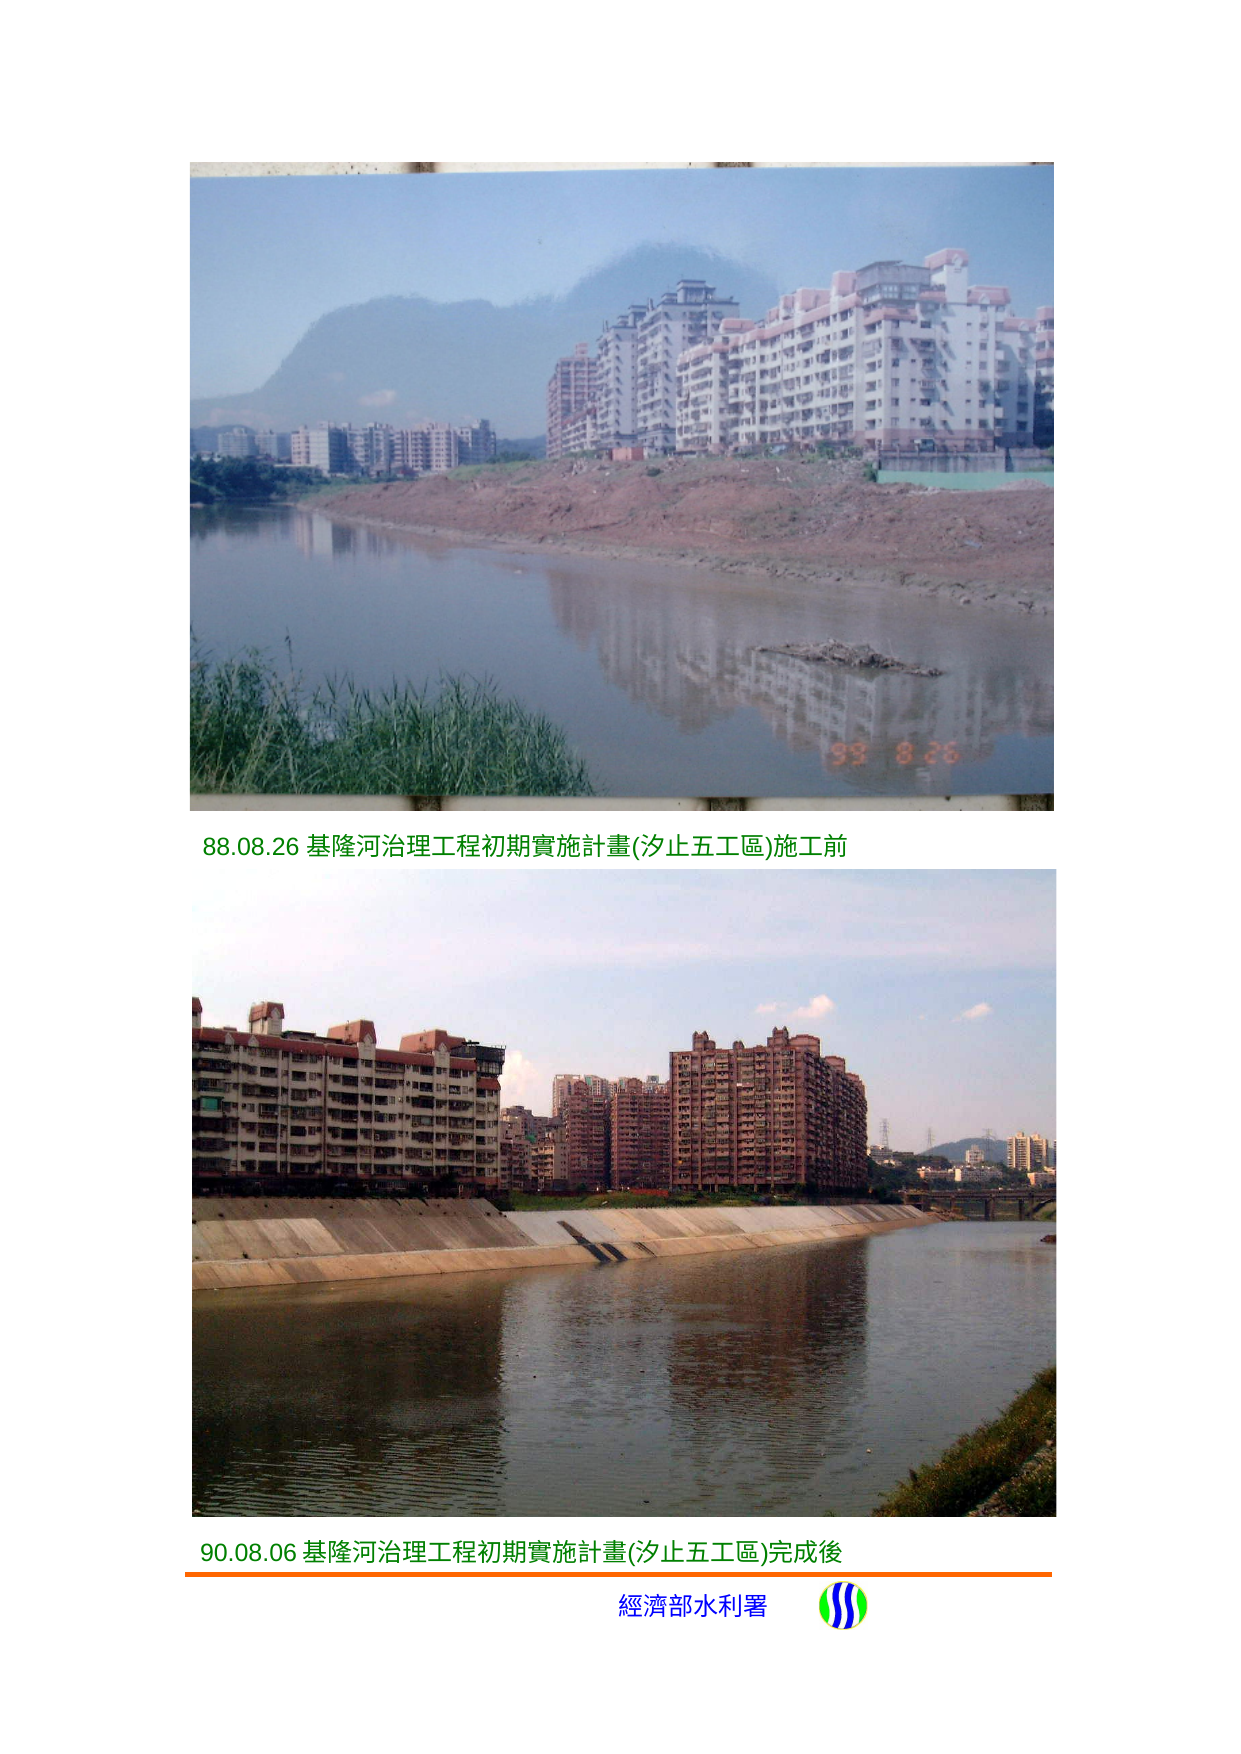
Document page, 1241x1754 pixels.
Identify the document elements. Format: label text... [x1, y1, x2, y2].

picture [192, 869, 1057, 1517]
picture [189, 162, 1054, 811]
text 90.08.06基隆河治理工程初期實施計畫(汐止五工區)完成後 [200, 1532, 1049, 1569]
text 88.08.26 基隆河治理工程初期實施計畫(汐止五工區)施工前 [202, 827, 1052, 863]
picture [818, 1581, 868, 1630]
